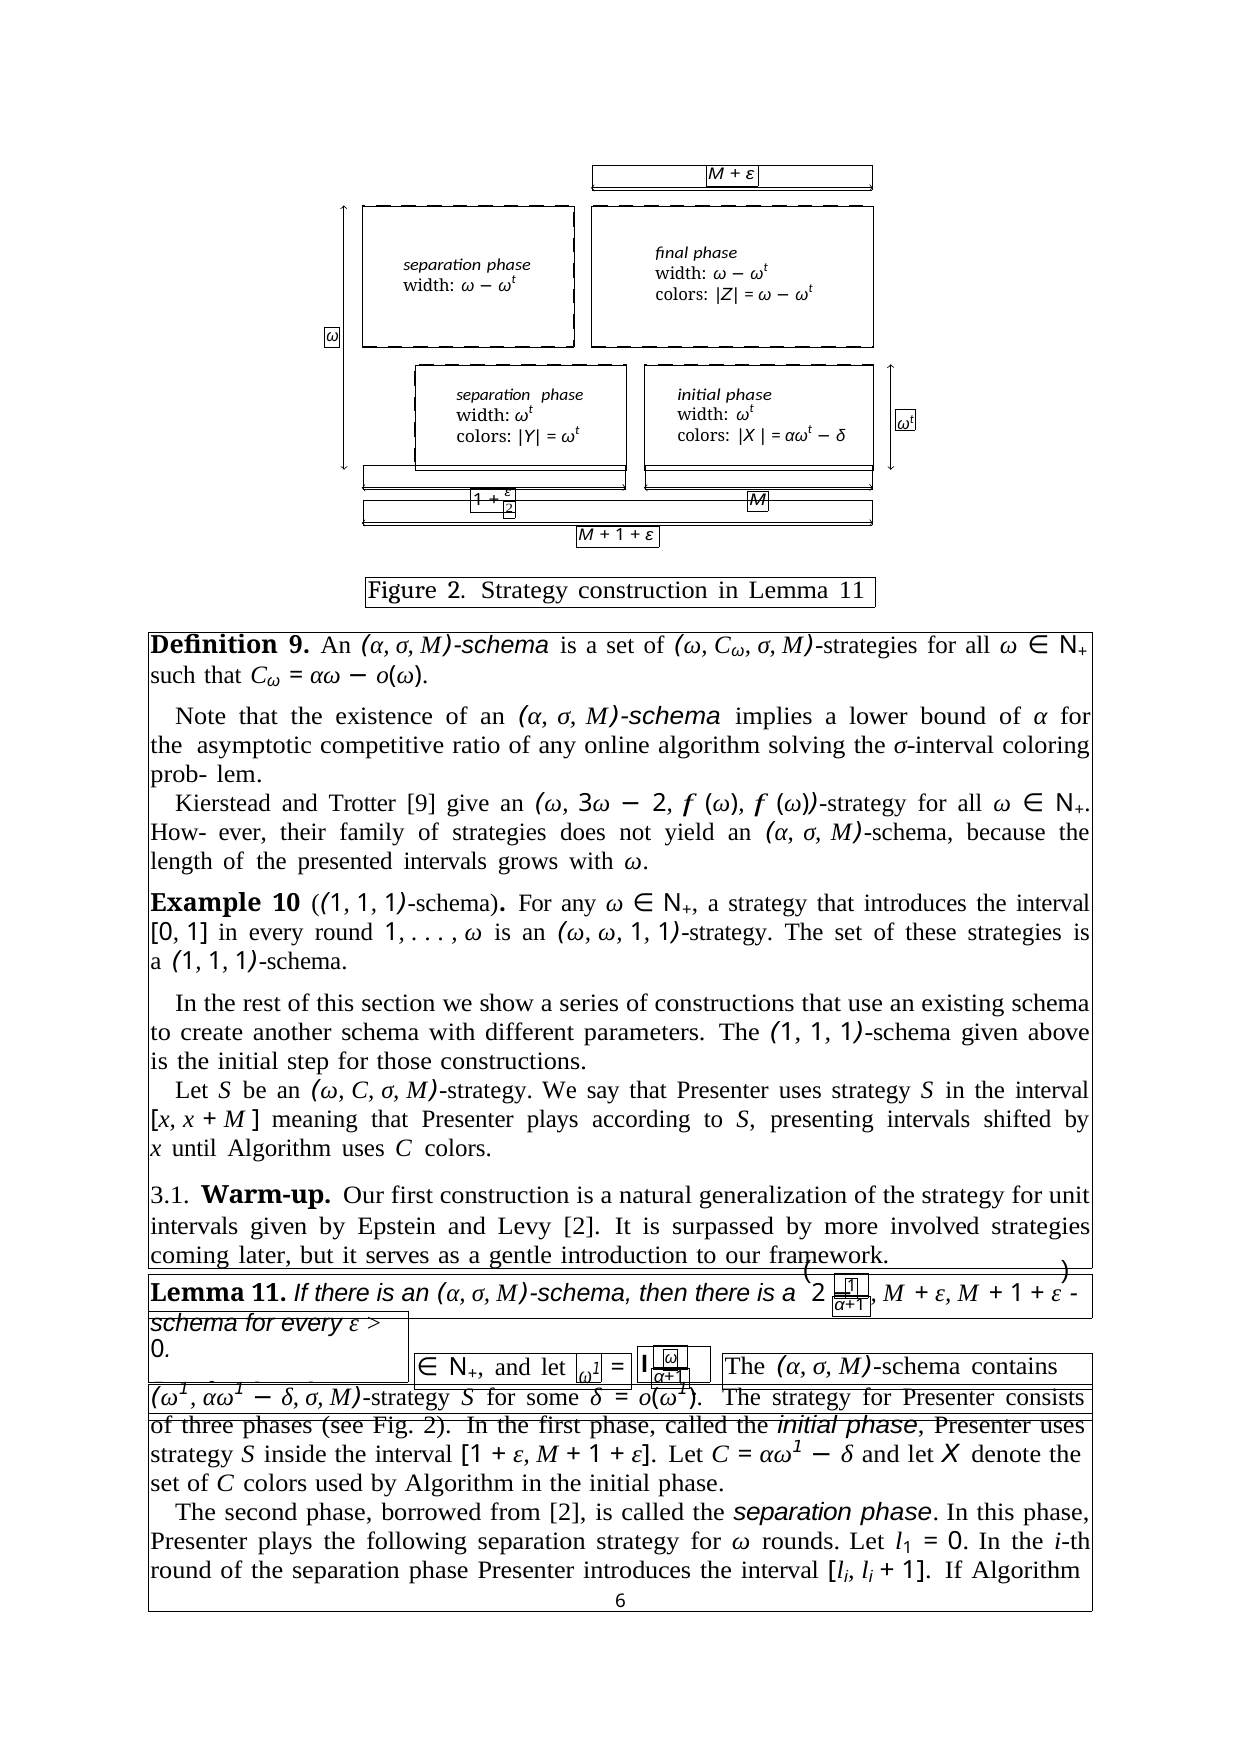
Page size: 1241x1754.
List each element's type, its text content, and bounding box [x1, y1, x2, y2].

text 6 [149, 1587, 1092, 1611]
text α+1 [834, 1297, 870, 1314]
text M [749, 501, 768, 509]
text In the rest of this section we show a series of constructions that use an existing schema to create another schema with different parameters. The (1, 1, 1)-schema given above is the initial step for those constructions. [150, 989, 1090, 1076]
text ωt [897, 410, 915, 427]
text Example 10 ((1, 1, 1)-schema). For any ω ∈ N+, a strategy that introduces the interval [0, 1] in every round 1, . . . , ω is an (ω, ω, 1, 1)-strategy. The set of these strategies is a (1, 1, 1)-schema. [150, 888, 1090, 975]
text such that Cω = αω − o(ω). [150, 659, 1092, 690]
text separation phase width: ωt colors: |Y| = ωt [456, 384, 584, 446]
text schema for every ε > 0. [150, 1312, 408, 1363]
text Proof. Take arbitrary ω [150, 1376, 408, 1382]
text M [749, 492, 768, 500]
text Figure 2. Strategy construction in Lemma 11 [367, 578, 875, 604]
text ω1 [579, 1354, 601, 1379]
text (ω1, αω1 − δ, σ, M)-strategy S for some δ = o(ω1). The strategy for Presenter consists [150, 1385, 1092, 1411]
text The second phase, borrowed from [2], is called the separation phase. In this phase, Presenter plays the following separation strategy for ω rounds. Let l1 = 0. In the i-th round of the separation phase Presenter introduces the interval [li, li + 1]. If Algorithm [150, 1498, 1090, 1584]
text ω [326, 328, 339, 345]
text I . [654, 1347, 687, 1367]
text initial phase [677, 384, 873, 404]
text = [602, 1354, 631, 1381]
text M + ε [708, 166, 758, 183]
text ∈ N+, and let [416, 1354, 576, 1381]
text colors: |X | = αωt − δ [677, 424, 873, 446]
text 1 [847, 1279, 857, 1295]
text Lemma 11. If there is an (α, σ, M)-schema, then there is a (2 − , M + ε, M + 1 + ε)- [150, 1275, 834, 1308]
text Lemma 11. If there is an (α, σ, M)-schema, then there is a (2 − , M + ε, M + 1 + ε)- [869, 1275, 1092, 1308]
text α+1 [681, 1369, 689, 1384]
text ω [664, 1350, 677, 1367]
text Let S be an (ω, C, σ, M)-strategy. We say that Presenter uses strategy S in the interval [x, x + M ] meaning that Presenter plays according to S, presenting intervals shifted by x until Algorithm uses C colors. [150, 1076, 1090, 1162]
text strategy S inside the interval [1 + ε, M + 1 + ε]. Let C = αω1 − δ and let X denote the set of C colors used by Algorithm in the initial phase. [150, 1440, 1090, 1498]
text 3.1. Warm-up. Our first construction is a natural generalization of the strategy for unit intervals given by Epstein and Levy [2]. It is surpassed by more involved strategies coming later, but it serves as a gentle introduction to our framework. [150, 1177, 1090, 1268]
text 1 + ε [472, 490, 514, 500]
text Note that the existence of an (α, σ, M)-schema implies a lower bound of α for the asymptotic competitive ratio of any online algorithm solving the σ-interval coloring prob- lem. [150, 701, 1090, 788]
text final phase [655, 243, 873, 263]
text M + 1 + ε [578, 527, 659, 544]
text The (α, σ, M)-schema contains an [724, 1354, 1092, 1384]
text width: ω − ωt [403, 274, 573, 296]
text of three phases (see Fig. 2). In the first phase, called the initial phase, Presenter uses [150, 1414, 1092, 1438]
text separation phase [403, 255, 573, 274]
text I . [688, 1347, 710, 1379]
text Definition 9. An (α, σ, M)-schema is a set of (ω, Cω, σ, M)-strategies for all ω ∈ N+ [150, 633, 1092, 659]
text width: ωt [677, 404, 873, 424]
text α+1 [653, 1370, 680, 1384]
text I . [639, 1347, 653, 1379]
text colors: |Z| = ω − ωt [655, 283, 873, 305]
text 1 + ε [472, 501, 503, 509]
text Kierstead and Trotter [9] give an (ω, 3ω − 2, f (ω), f (ω))-strategy for all ω ∈ N+. How- ever, their family of strategies does not yield an (α, σ, M)-schema, because the length of the presented intervals grows with ω. [150, 788, 1090, 875]
text width: ω − ωt [655, 263, 873, 283]
text 2 [505, 502, 515, 515]
